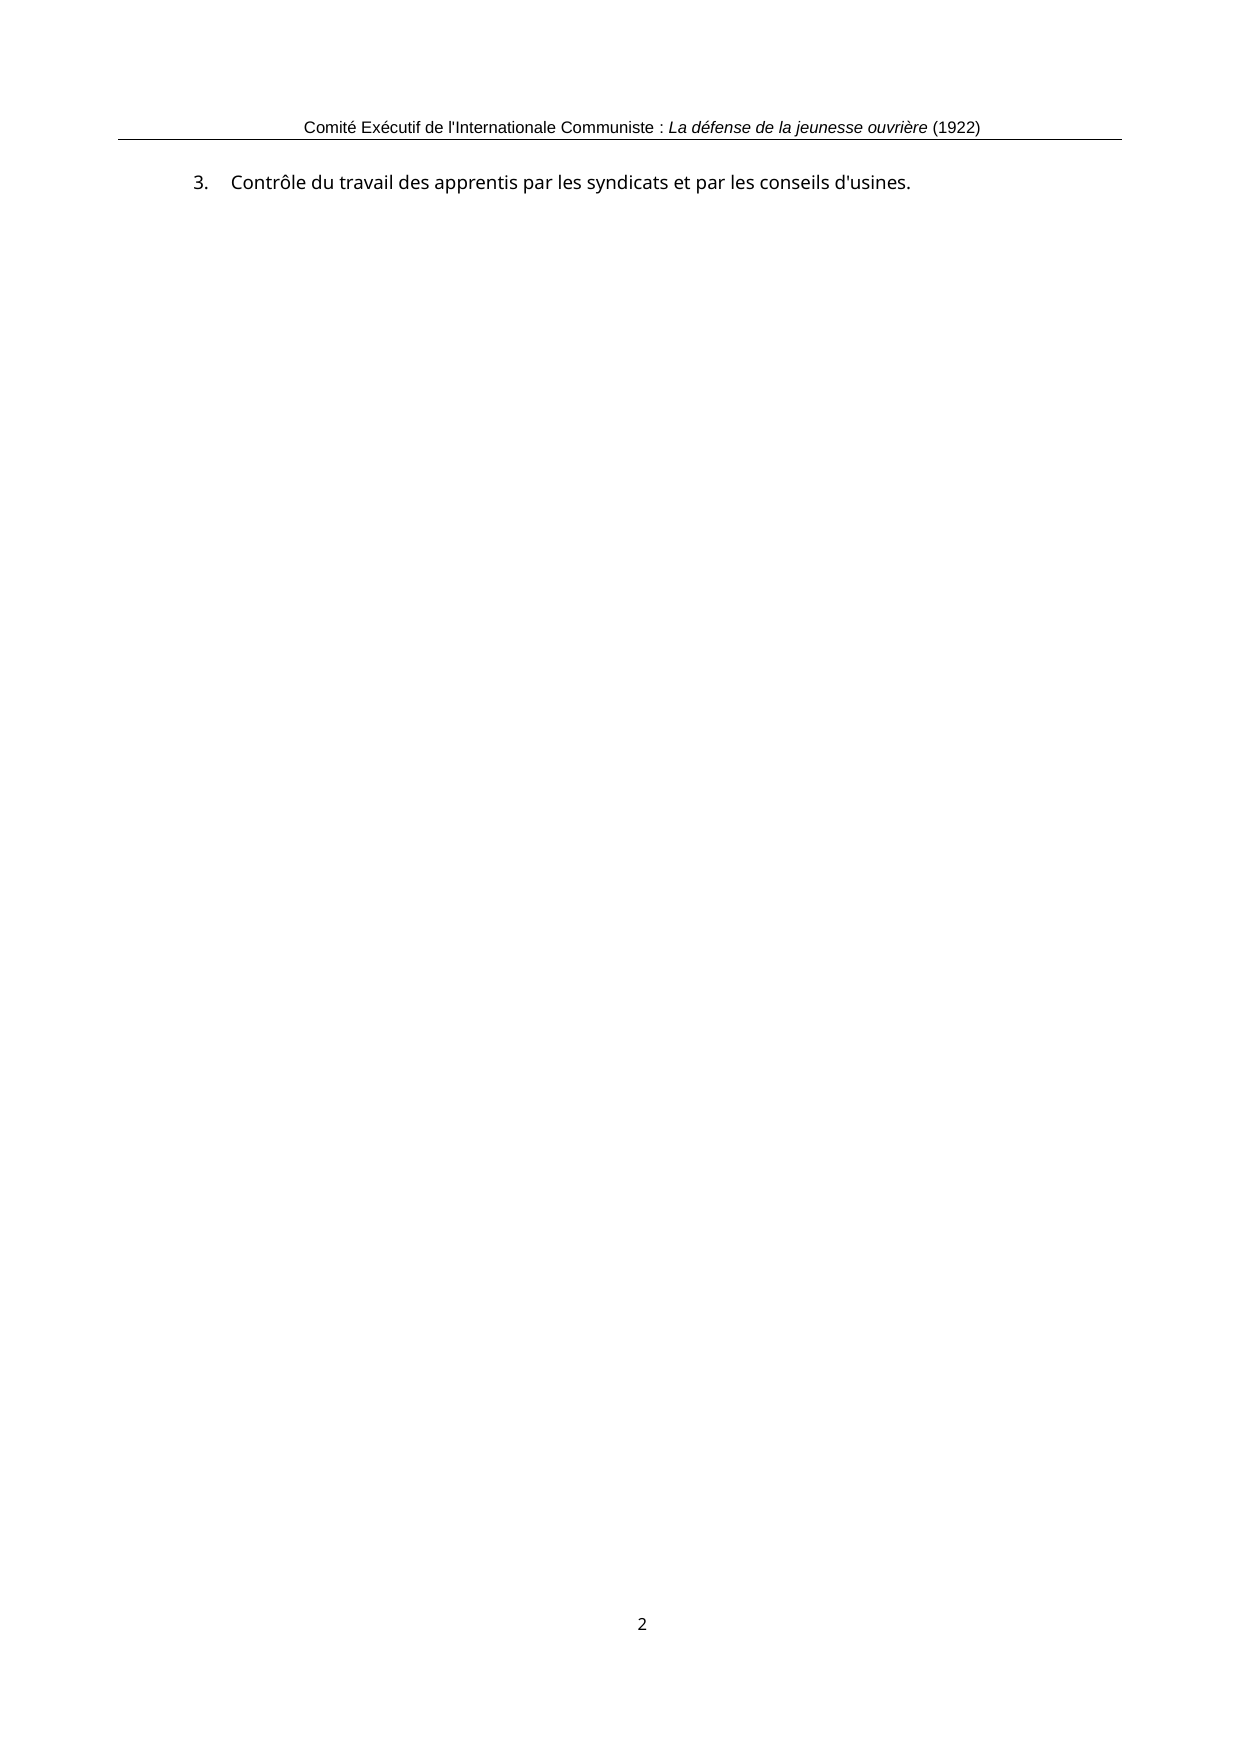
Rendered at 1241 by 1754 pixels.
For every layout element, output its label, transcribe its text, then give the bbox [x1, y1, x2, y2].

list Contrôle du travail des apprentis par les syndicats et par les conseils d'usines. [193, 169, 1122, 194]
